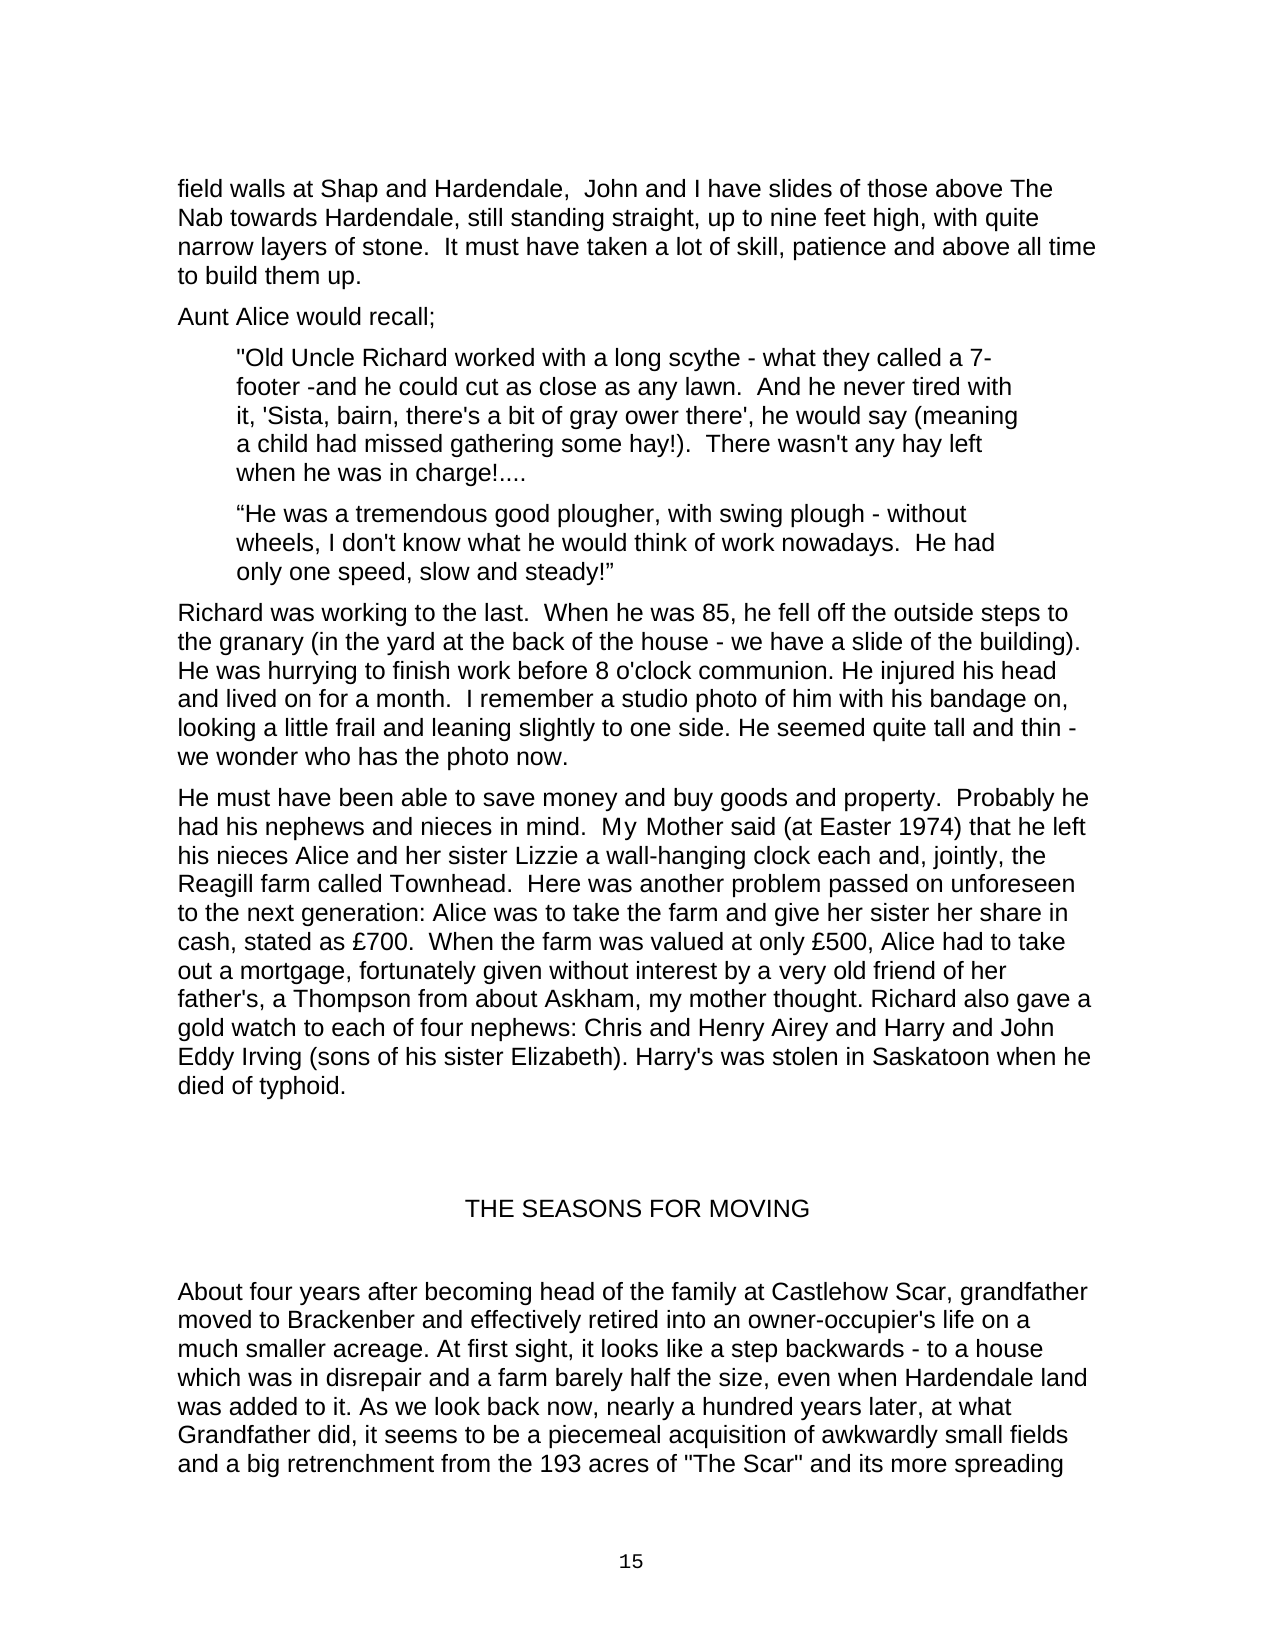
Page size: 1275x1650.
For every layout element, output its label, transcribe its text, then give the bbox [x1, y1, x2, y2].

text THE SEASONS FOR MOVING [177, 1194, 1098, 1223]
text “He was a tremendous good plougher, with swing plough - without wheels, I don't know what he would think of work nowadays. He had only one speed, slow and steady!” [236, 499, 1039, 586]
text field walls at Shap and Hardendale, John and I have slides of those above The Nab towards Hardendale, still standing straight, up to nine feet high, with quite narrow layers of stone. It must have taken a lot of skill, patience and above all time to build them up. [177, 174, 1098, 289]
text "Old Uncle Richard worked with a long scythe - what they called a 7-footer -and he could cut as close as any lawn. And he never tired with it, 'Sista, bairn, there's a bit of gray ower there', he would say (meaning a child had missed gathering some hay!). There wasn't any hay left when he was in charge!.... [236, 343, 1039, 487]
text About four years after becoming head of the family at Castlehow Scar, grandfather moved to Brackenber and effectively retired into an owner-occupier's life on a much smaller acreage. At first sight, it looks like a step backwards - to a house which was in disrepair and a farm barely half the size, even when Hardendale land was added to it. As we look back now, nearly a hundred years later, at what Grandfather did, it seems to be a piecemeal acquisition of awkwardly small fields and a big retrenchment from the 193 acres of "The Scar" and its more spreading [177, 1277, 1098, 1478]
text Richard was working to the last. When he was 85, he fell off the outside steps to the granary (in the yard at the back of the house - we have a slide of the building). He was hurrying to finish work before 8 o'clock communion. He injured his head and lived on for a month. I remember a studio photo of him with his bandage on, looking a little frail and leaning slightly to one side. He seemed quite tall and thin - we wonder who has the photo now. [177, 598, 1098, 771]
text He must have been able to save money and buy goods and property. Probably he had his nephews and nieces in mind. My Mother said (at Easter 1974) that he left his nieces Alice and her sister Lizzie a wall-hanging clock each and, jointly, the Reagill farm called Townhead. Here was another problem passed on unforeseen to the next generation: Alice was to take the farm and give her sister her share in cash, stated as £700. When the farm was valued at only £500, Alice had to take out a mortgage, fortunately given without interest by a very old friend of her father's, a Thompson from about Askham, my mother thought. Richard also gave a gold watch to each of four nephews: Chris and Henry Airey and Harry and John Eddy Irving (sons of his sister Elizabeth). Harry's was stolen in Saskatoon when he died of typhoid. [177, 783, 1098, 1099]
text Aunt Alice would recall; [177, 302, 1098, 331]
